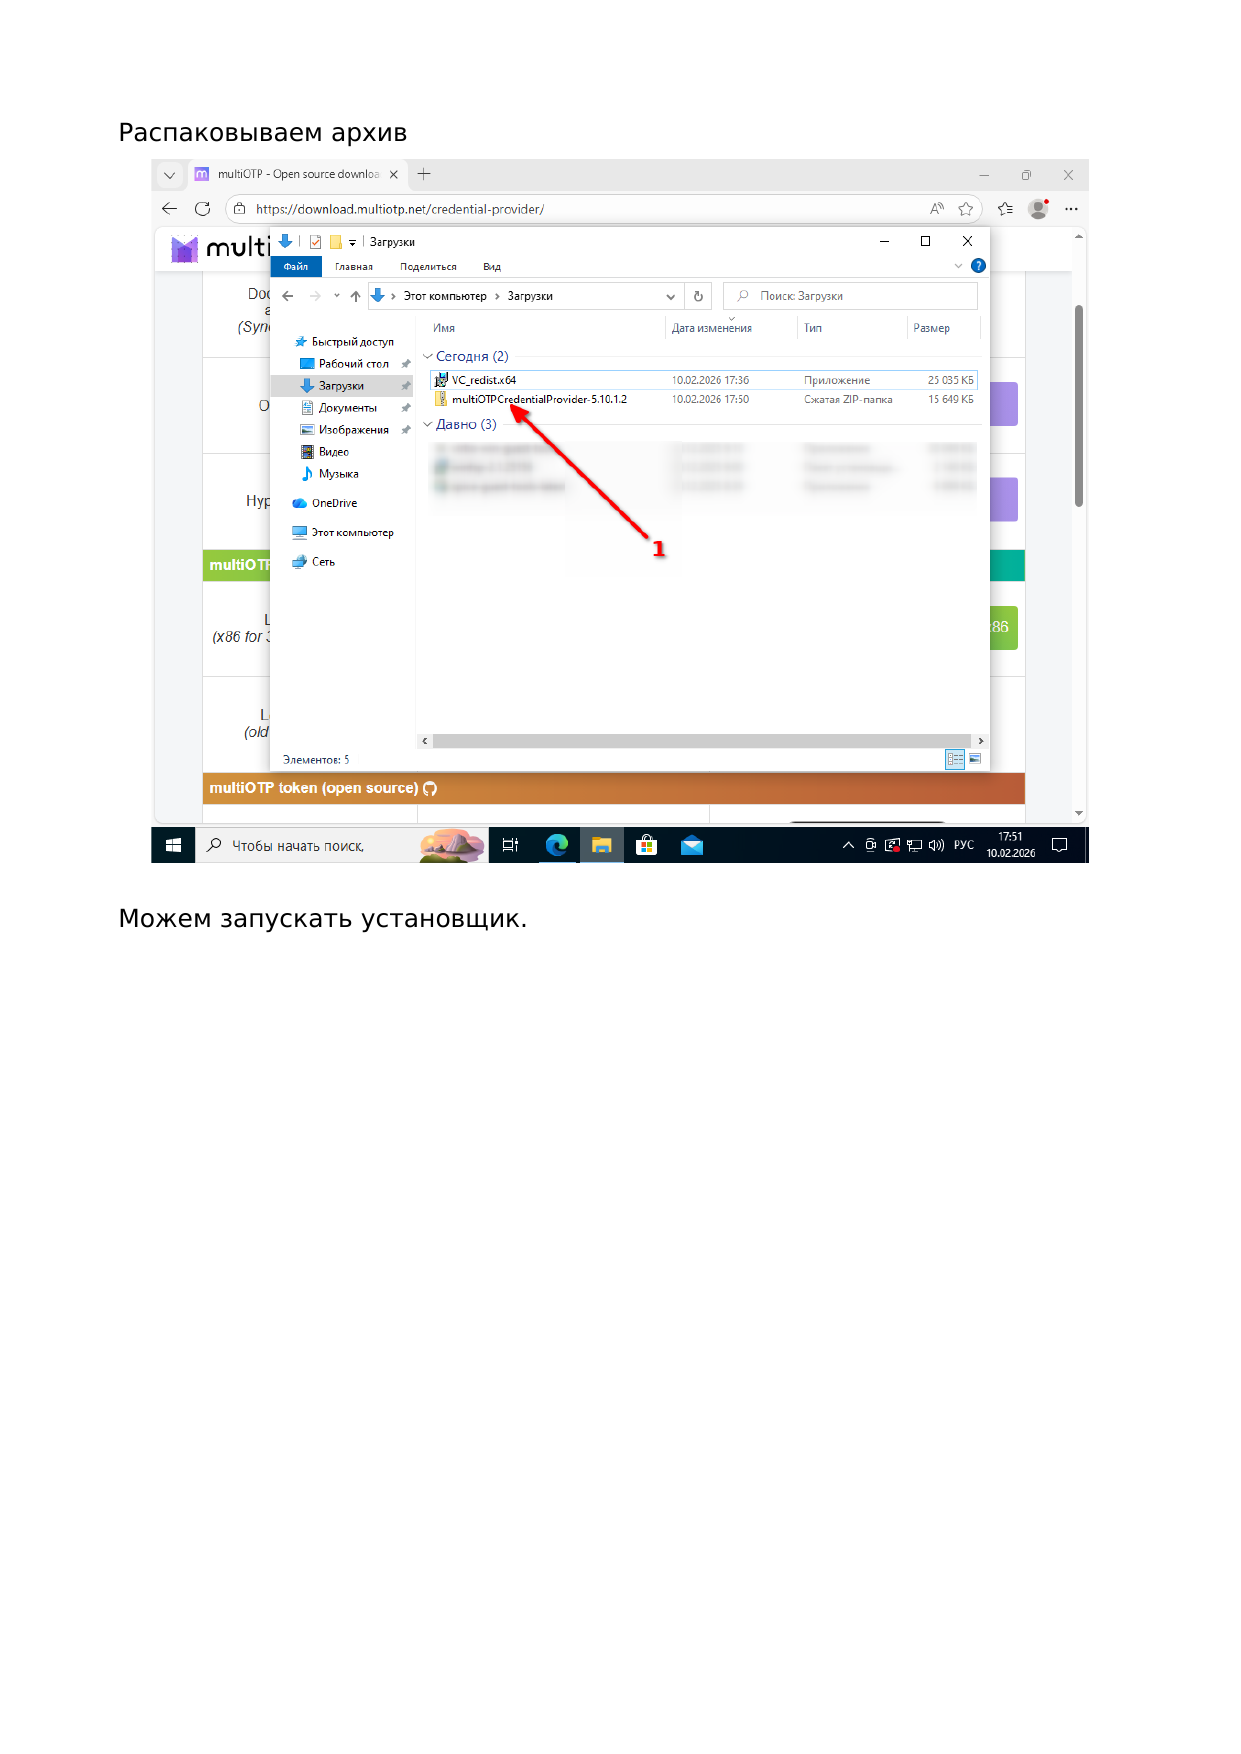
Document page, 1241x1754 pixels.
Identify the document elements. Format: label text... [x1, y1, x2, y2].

text Распаковываем архив [118, 118, 1122, 147]
text Можем запускать установщик. [118, 904, 1122, 934]
picture [151, 159, 1089, 863]
